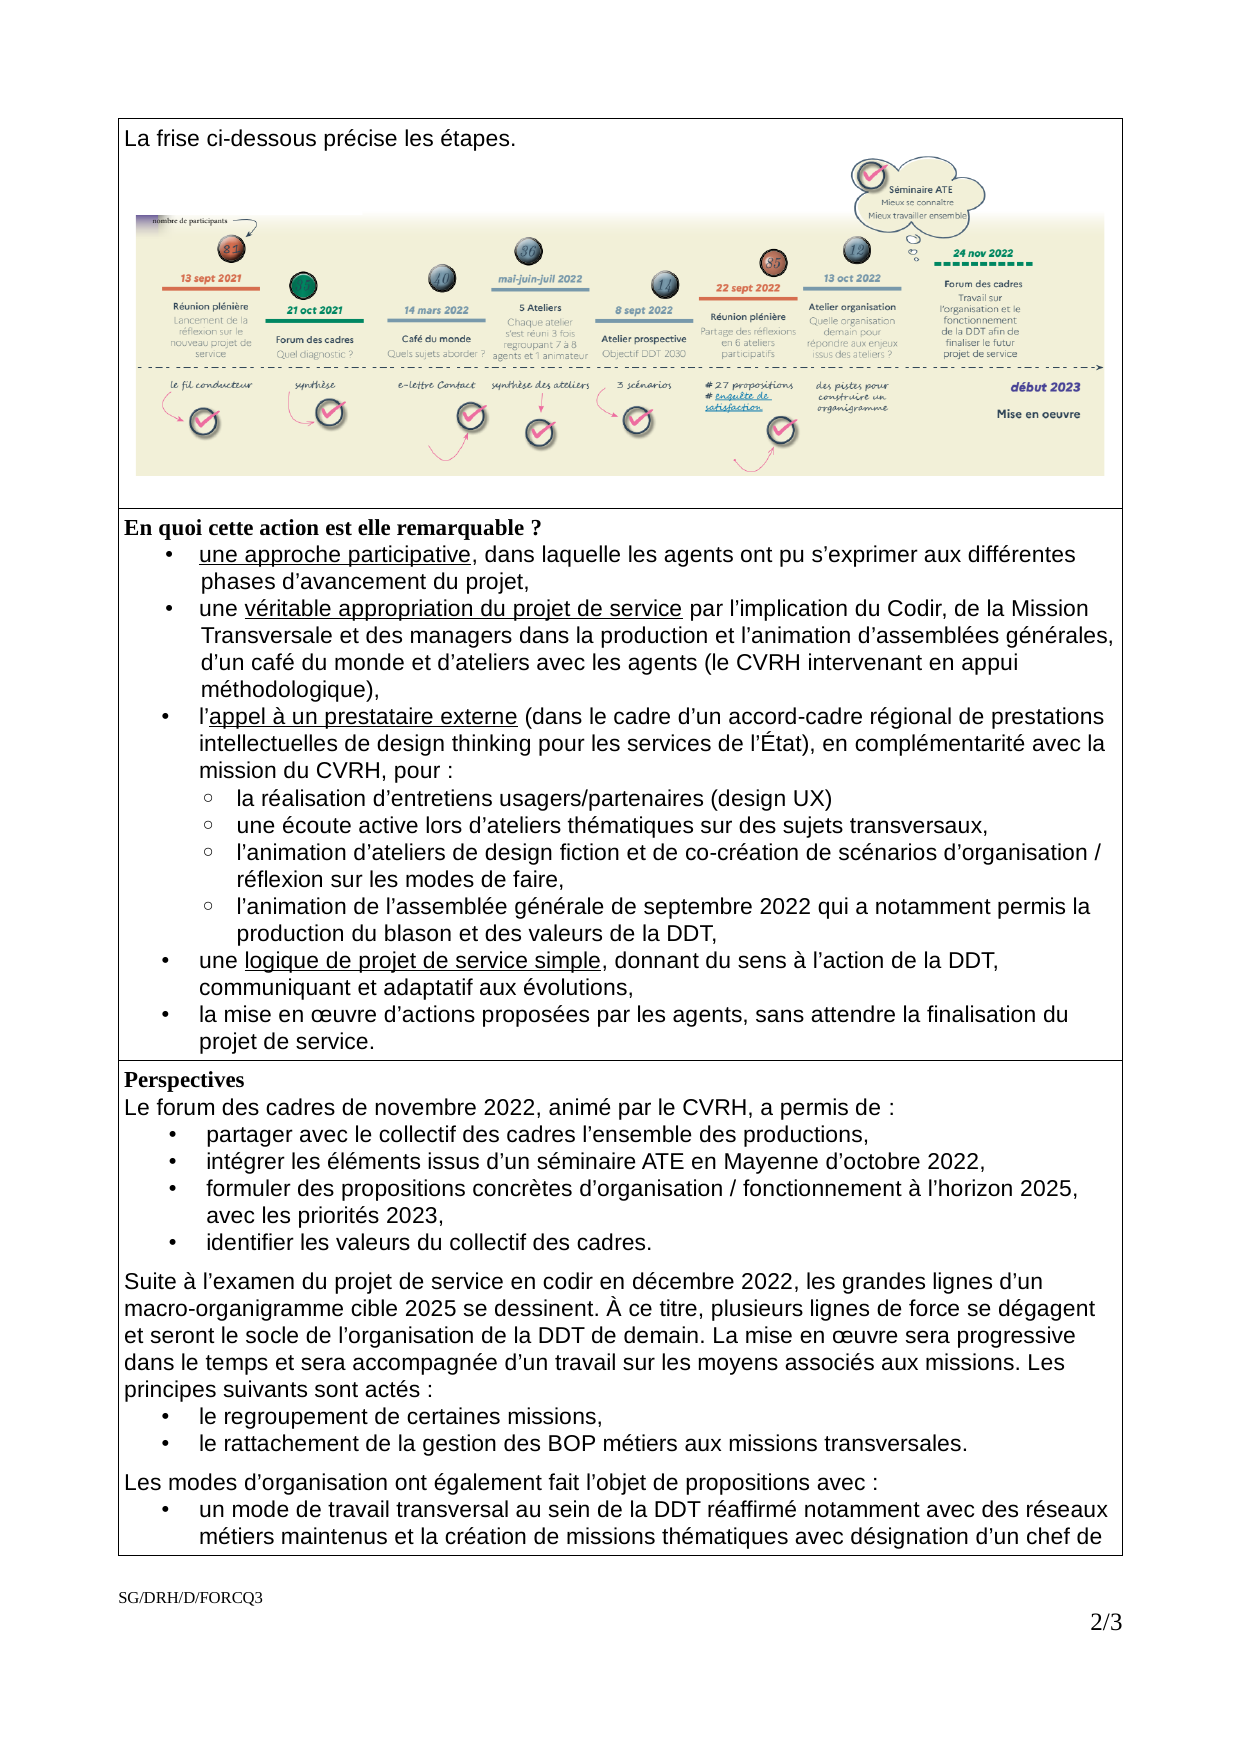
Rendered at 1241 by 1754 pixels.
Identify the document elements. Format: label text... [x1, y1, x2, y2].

table_cell La frise ci-dessous précise les étapes. [119, 119, 1122, 508]
table_cell Perspectives Le forum des cadres de novembre 2022, animé par le CVRH, a permis de : partager avec le collectif des cadres l’ensemble des productions, intégrer les éléments issus d’un séminaire ATE en Mayenne d’octobre 2022, formuler des propositions concrètes d’organisation / fonctionnement à l’horizon 2025, avec les priorités 2023, identifier les valeurs du collectif des cadres. Suite à l’examen du projet de service en codir en décembre 2022, les grandes lignes d’un macro-organigramme cible 2025 se dessinent. À ce titre, plusieurs lignes de force se dégagent et seront le socle de l’organisation de la DDT de demain. La mise en œuvre sera progressive dans le temps et sera accompagnée d’un travail sur les moyens associés aux missions. Les principes suivants sont actés : le regroupement de certaines missions, le rattachement de la gestion des BOP métiers aux missions transversales. Les modes d’organisation ont également fait l’objet de propositions avec : un mode de travail transversal au sein de la DDT réaffirmé notamment avec des réseaux métiers maintenus et la création de missions thématiques avec désignation d’un chef de file (ex : bocage, foncier), le maintien des structures qui répondent aux enjeux d’accompagnement des porteurs de projets (pôle ENR) ou d’échange avec les partenaires (le pôle habitat indigne ou la MISEN). Pour faire vivre le projet de service, une liste d’actions concrètes a été établie ; elle se veut évolutive pour s’adapter aux éventuels ajustements des politiques publiques. Quelques exemples d’actions : développer les outils d’acculturation sur les politiques publiques, développer la valorisation des actions de la DDT, créer une cartographie des missions assurées par la DDT, adapter les outils de suivi des effectifs pour anticiper les départs, etc. Ces actions seront mises en œuvre au fil de l’eau ; certains d’entre elles sont déjà enclenchées comme la relance des jeudis de la DDT. Le projet de service sera complété de plans annuels stratégiques par service. [119, 1061, 1122, 1555]
table_cell En quoi cette action est elle remarquable ? une approche participative, dans laquelle les agents ont pu s’exprimer aux différentes phases d’avancement du projet, une véritable appropriation du projet de service par l’implication du Codir, de la Mission Transversale et des managers dans la production et l’animation d’assemblées générales, d’un café du monde et d’ateliers avec les agents (le CVRH intervenant en appui méthodologique), l’appel à un prestataire externe (dans le cadre d’un accord-cadre régional de prestations intellectuelles de design thinking pour les services de l’État), en complémentarité avec la mission du CVRH, pour : la réalisation d’entretiens usagers/partenaires (design UX) une écoute active lors d’ateliers thématiques sur des sujets transversaux, l’animation d’ateliers de design fiction et de co-création de scénarios d’organisation / réflexion sur les modes de faire, l’animation de l’assemblée générale de septembre 2022 qui a notamment permis la production du blason et des valeurs de la DDT, une logique de projet de service simple, donnant du sens à l’action de la DDT, communiquant et adaptatif aux évolutions, la mise en œuvre d’actions proposées par les agents, sans attendre la finalisation du projet de service. [119, 509, 1122, 1060]
picture [135, 151, 1105, 476]
